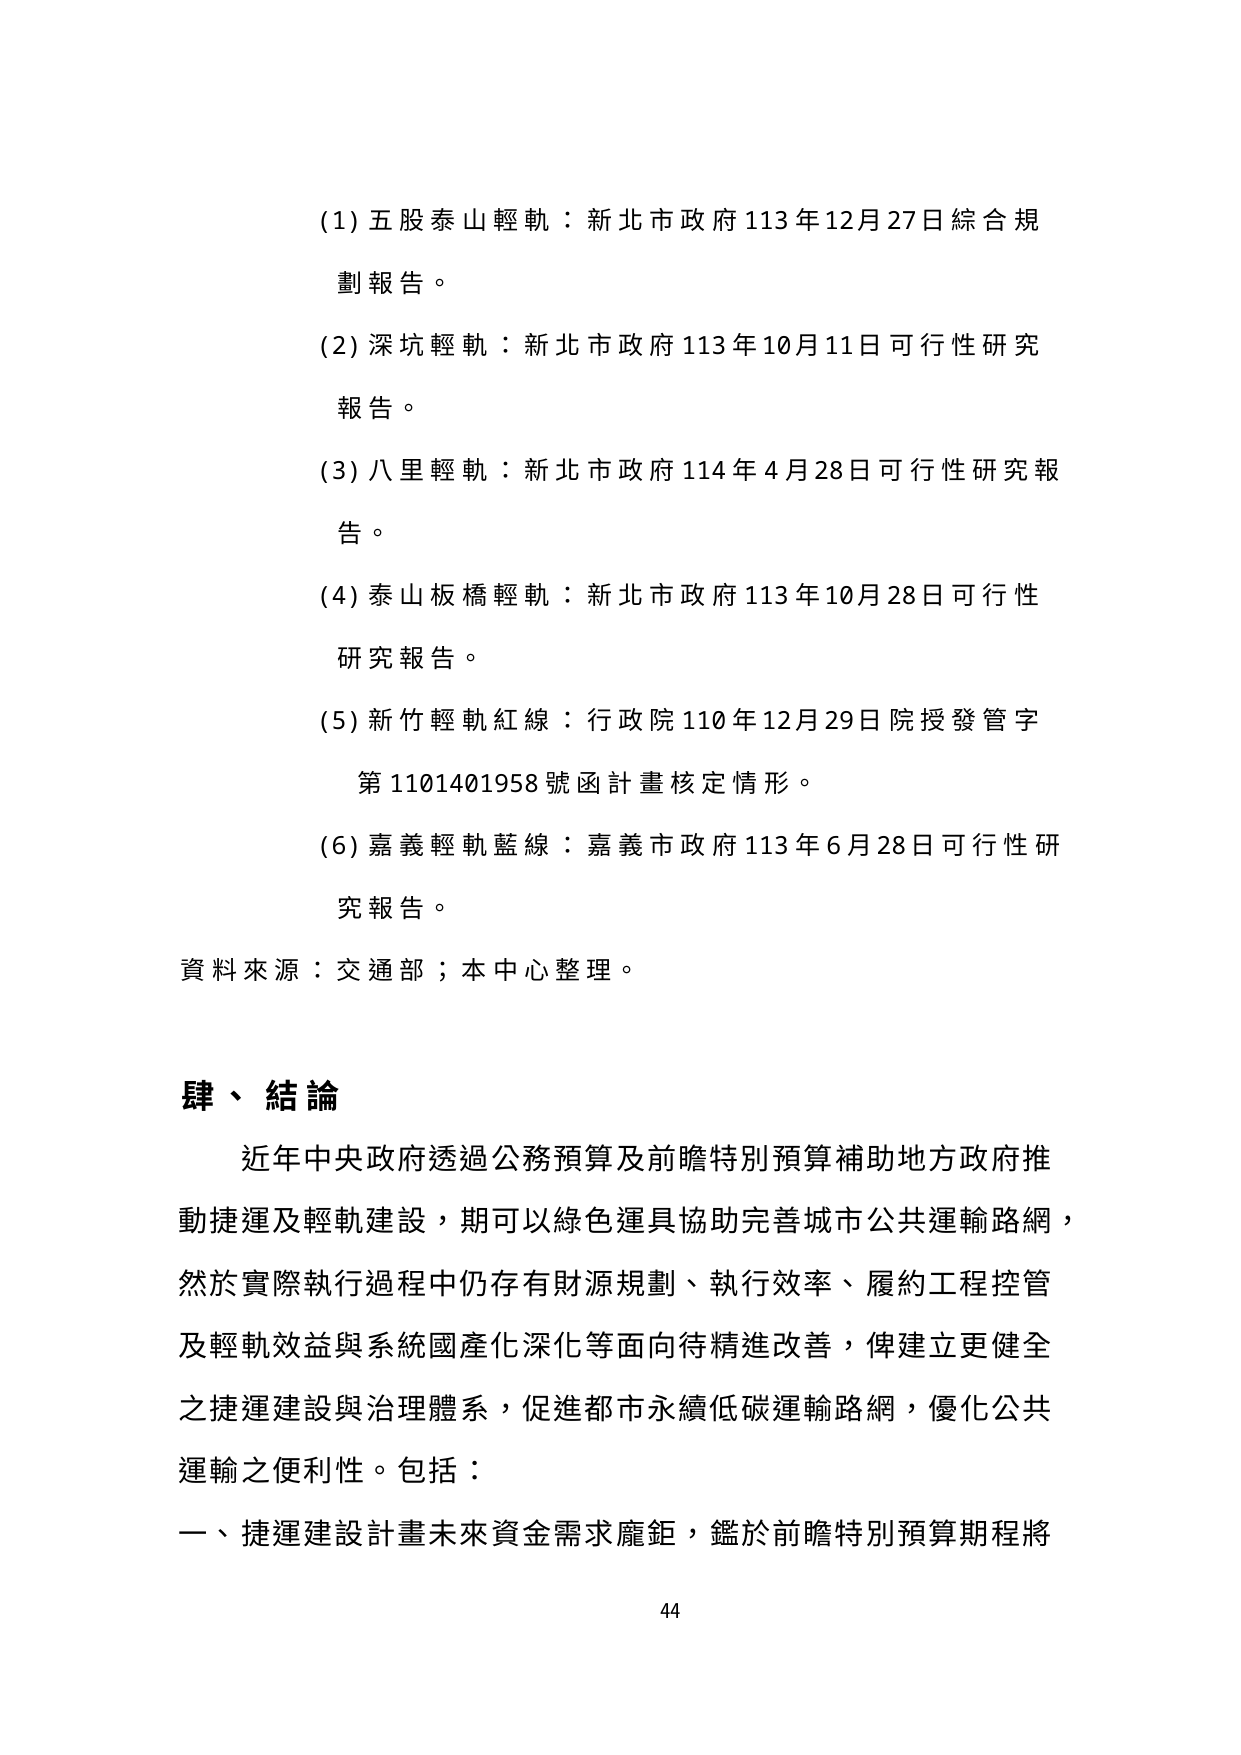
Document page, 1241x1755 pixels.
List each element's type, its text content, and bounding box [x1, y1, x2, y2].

text 一、捷運建設計畫未來資金需求龐鉅，鑑於前瞻特別預算期程將 [177, 1490, 1063, 1552]
text 近年中央政府透過公務預算及前瞻特別預算補助地方政府推動捷運及輕軌建設，期可以綠色運具協助完善城市公共運輸路網，然於實際執行過程中仍存有財源規劃、執行效率、履約工程控管及輕軌效益與系統國產化深化等面向待精進改善，俾建立更健全之捷運建設與治理體系，促進都市永續低碳運輸路網，優化公共運輸之便利性。包括： [177, 1115, 1063, 1490]
text 資料來源：交通部；本中心整理。 [177, 927, 1063, 990]
text (5)新竹輕軌紅線：行政院110年12月29日院授發管字第1101401958號函計畫核定情形。 [310, 677, 1063, 802]
text (2)深坑輕軌：新北市政府113年10月11日可行性研究報告。 [310, 302, 1063, 427]
text (6)嘉義輕軌藍線：嘉義市政府113年6月28日可行性研究報告。 [310, 802, 1063, 927]
text (4)泰山板橋輕軌：新北市政府113年10月28日可行性研究報告。 [310, 552, 1063, 677]
text 肆、結論 [177, 1052, 1063, 1115]
text (3)八里輕軌：新北市政府114年4月28日可行性研究報告。 [310, 427, 1063, 552]
text (1)五股泰山輕軌：新北市政府113年12月27日綜合規劃報告。 [310, 177, 1063, 302]
